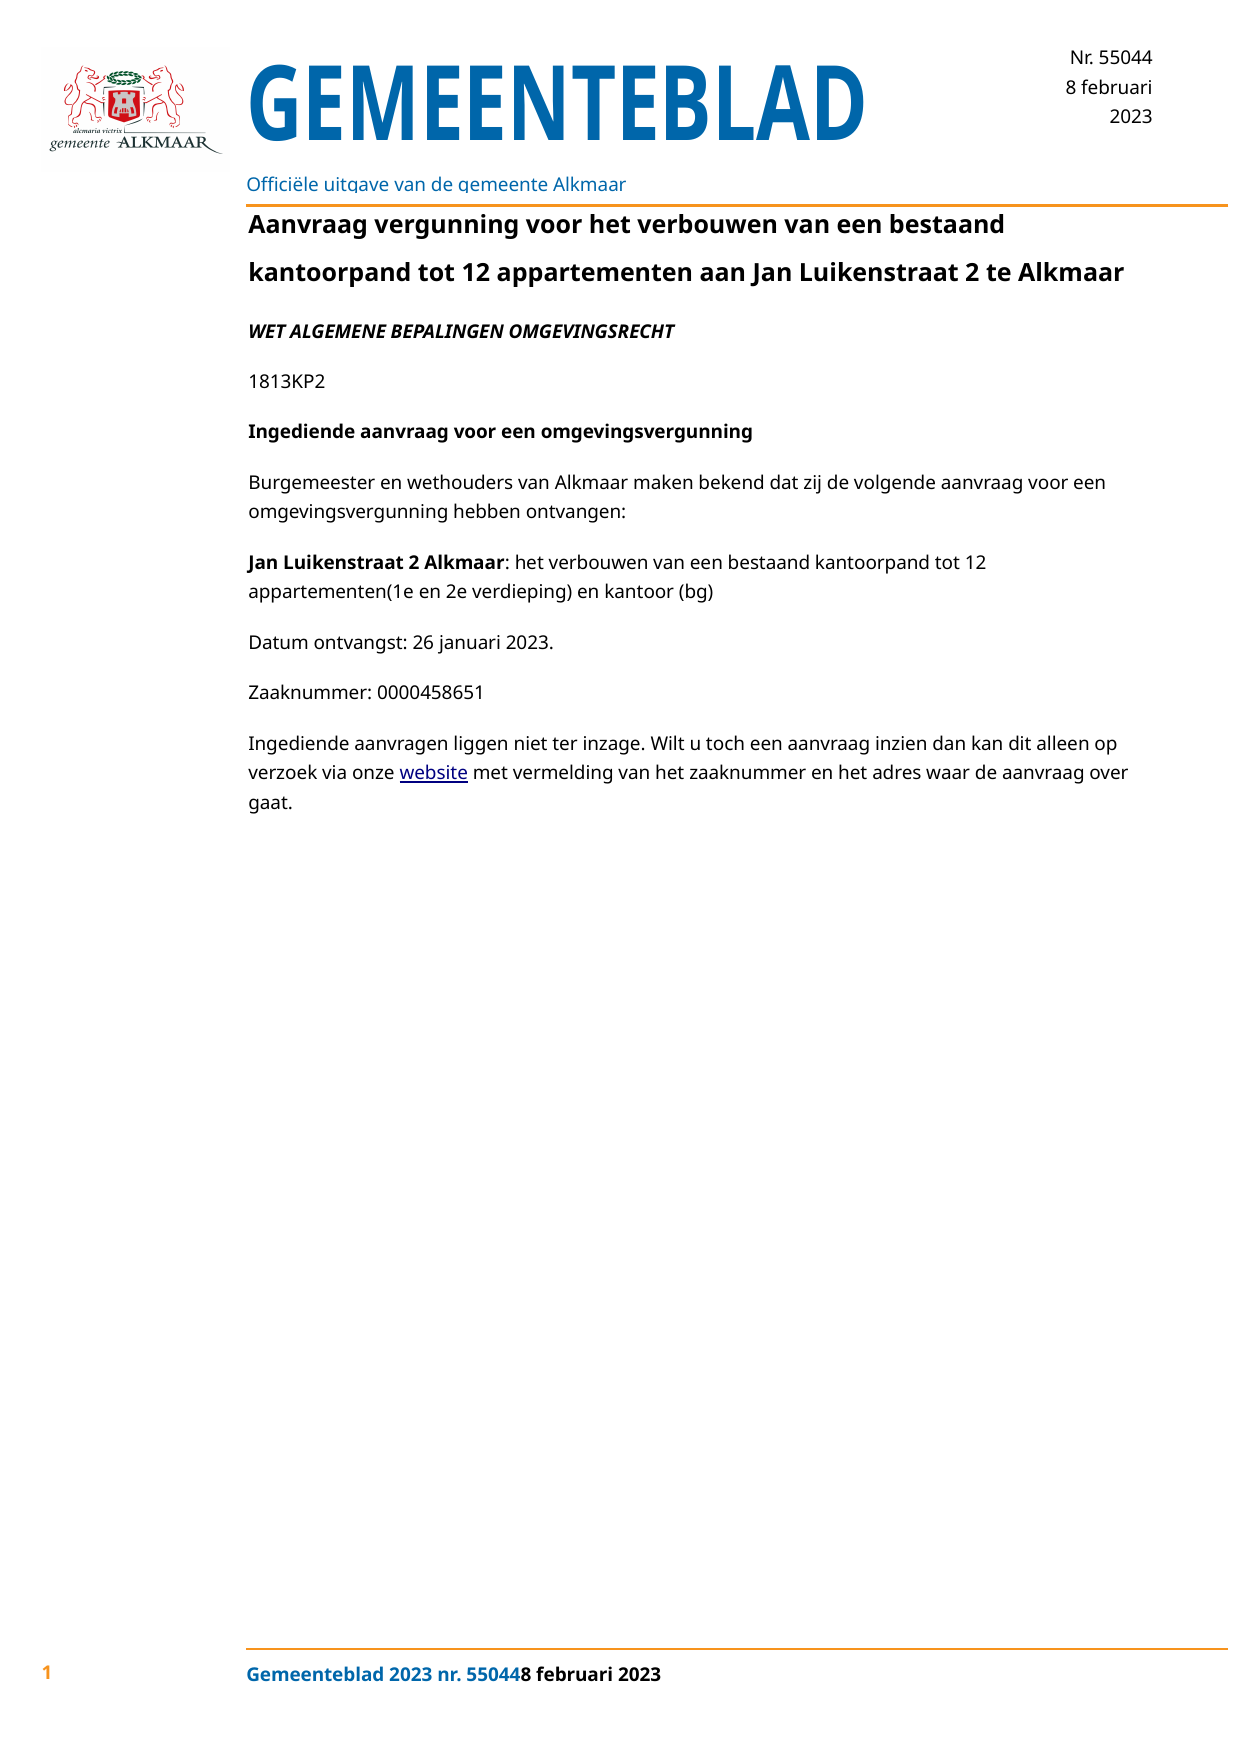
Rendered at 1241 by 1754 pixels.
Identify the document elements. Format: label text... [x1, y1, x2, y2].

text Ingediende aanvragen liggen niet ter inzage. Wilt u toch een aanvraag inzien dan kan dit alleen op verzoek via onze website met vermelding van het zaaknummer en het adres waar de aanvraag over gaat. [248, 730, 1152, 815]
text Ingediende aanvraag voor een omgevingsvergunning [248, 419, 1152, 444]
text Aanvraag vergunning voor het verbouwen van een bestaand kantoorpand tot 12 appartementen aan Jan Luikenstraat 2 te Alkmaar [248, 207, 1152, 288]
text Datum ontvangst: 26 januari 2023. [248, 629, 1152, 655]
text WET ALGEMENE BEPALINGEN OMGEVINGSRECHT [248, 318, 1152, 344]
text Zaaknummer: 0000458651 [248, 679, 1152, 705]
text Jan Luikenstraat 2 Alkmaar: het verbouwen van een bestaand kantoorpand tot 12 appartementen(1e en 2e verdieping) en kantoor (bg) [248, 549, 1152, 604]
picture [41, 47, 231, 172]
text Burgemeester en wethouders van Alkmaar maken bekend dat zij de volgende aanvraag voor een omgevingsvergunning hebben ontvangen: [248, 469, 1152, 524]
text 1813KP2 [248, 368, 1152, 394]
